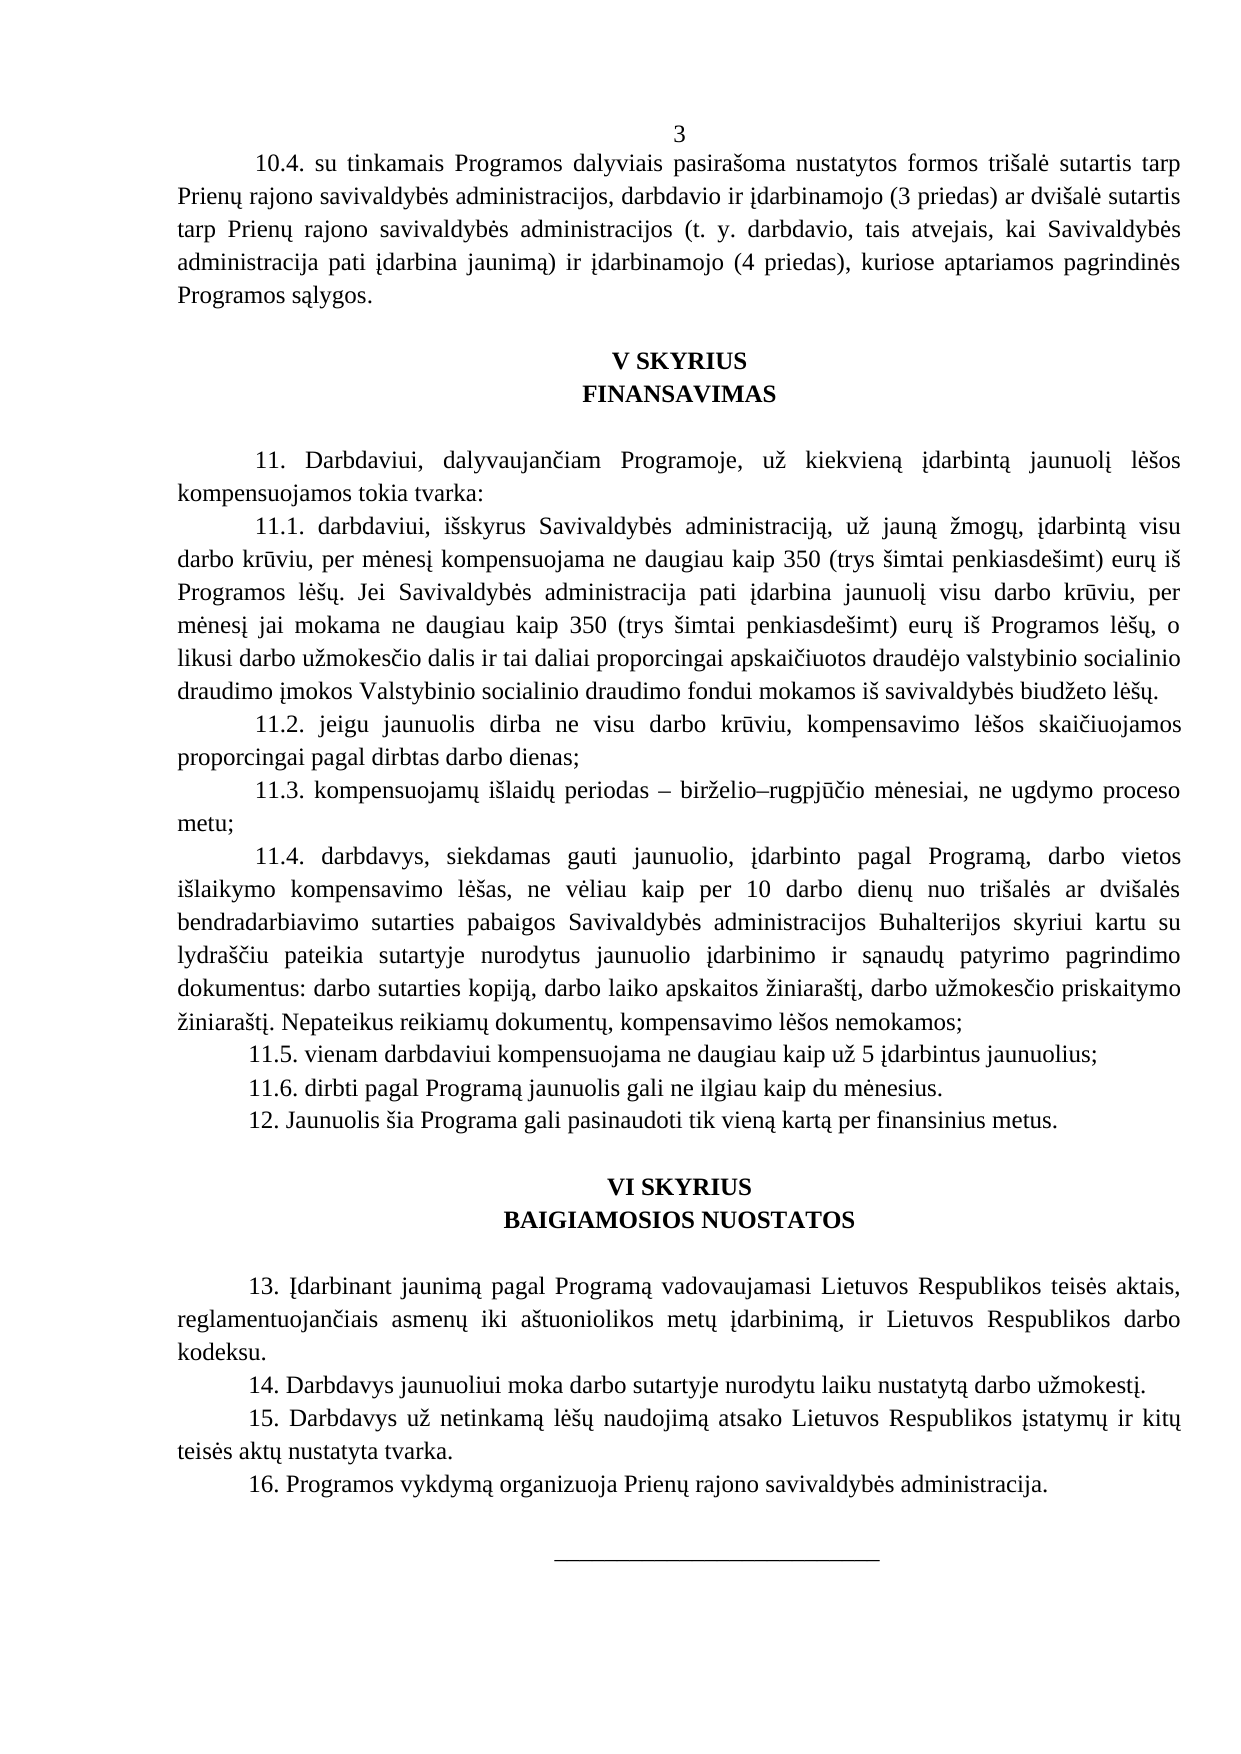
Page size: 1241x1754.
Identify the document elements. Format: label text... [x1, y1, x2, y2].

text 11.3. kompensuojamų išlaidų periodas – birželio–rugpjūčio mėnesiai, ne ugdymo proceso metu; [177, 775, 1182, 837]
text 13. Įdarbinant jaunimą pagal Programą vadovaujamasi Lietuvos Respublikos teisės aktais, reglamentuojančiais asmenų iki aštuoniolikos metų įdarbinimą, ir Lietuvos Respublikos darbo kodeksu. [177, 1271, 1182, 1366]
text V SKYRIUS [177, 346, 1182, 375]
text BAIGIAMOSIOS NUOSTATOS [177, 1205, 1182, 1233]
text 15. Darbdavys už netinkamą lėšų naudojimą atsako Lietuvos Respublikos įstatymų ir kitų teisės aktų nustatyta tvarka. [177, 1403, 1182, 1464]
text VI SKYRIUS [177, 1172, 1182, 1200]
text 11.5. vienam darbdaviui kompensuojama ne daugiau kaip už 5 įdarbintus jaunuolius; [177, 1039, 1182, 1068]
text 11.2. jeigu jaunuolis dirba ne visu darbo krūviu, kompensavimo lėšos skaičiuojamos proporcingai pagal dirbtas darbo dienas; [177, 709, 1182, 771]
text 10.4. su tinkamais Programos dalyviais pasirašoma nustatytos formos trišalė sutartis tarp Prienų rajono savivaldybės administracijos, darbdavio ir įdarbinamojo (3 priedas) ar dvišalė sutartis tarp Prienų rajono savivaldybės administracijos (t. y. darbdavio, tais atvejais, kai Savivaldybės administracija pati įdarbina jaunimą) ir įdarbinamojo (4 priedas), kuriose aptariamos pagrindinės Programos sąlygos. [177, 148, 1182, 309]
text 11.1. darbdaviui, išskyrus Savivaldybės administraciją, už jauną žmogų, įdarbintą visu darbo krūviu, per mėnesį kompensuojama ne daugiau kaip 350 (trys šimtai penkiasdešimt) eurų iš Programos lėšų. Jei Savivaldybės administracija pati įdarbina jaunuolį visu darbo krūviu, per mėnesį jai mokama ne daugiau kaip 350 (trys šimtai penkiasdešimt) eurų iš Programos lėšų, o likusi darbo užmokesčio dalis ir tai daliai proporcingai apskaičiuotos draudėjo valstybinio socialinio draudimo įmokos Valstybinio socialinio draudimo fondui mokamos iš savivaldybės biudžeto lėšų. [177, 511, 1182, 705]
text 11.4. darbdavys, siekdamas gauti jaunuolio, įdarbinto pagal Programą, darbo vietos išlaikymo kompensavimo lėšas, ne vėliau kaip per 10 darbo dienų nuo trišalės ar dvišalės bendradarbiavimo sutarties pabaigos Savivaldybės administracijos Buhalterijos skyriui kartu su lydraščiu pateikia sutartyje nurodytus jaunuolio įdarbinimo ir sąnaudų patyrimo pagrindimo dokumentus: darbo sutarties kopiją, darbo laiko apskaitos žiniaraštį, darbo užmokesčio priskaitymo žiniaraštį. Nepateikus reikiamų dokumentų, kompensavimo lėšos nemokamos; [177, 841, 1182, 1035]
text 11. Darbdaviui, dalyvaujančiam Programoje, už kiekvieną įdarbintą jaunuolį lėšos kompensuojamos tokia tvarka: [177, 445, 1182, 507]
text 11.6. dirbti pagal Programą jaunuolis gali ne ilgiau kaip du mėnesius. [177, 1073, 1182, 1101]
text FINANSAVIMAS [177, 379, 1182, 408]
text 14. Darbdavys jaunuoliui moka darbo sutartyje nurodytu laiku nustatytą darbo užmokestį. [177, 1370, 1182, 1398]
text 16. Programos vykdymą organizuoja Prienų rajono savivaldybės administracija. [177, 1469, 1182, 1498]
text 12. Jaunuolis šia Programa gali pasinaudoti tik vieną kartą per finansinius metus. [177, 1106, 1182, 1134]
text __________________________ [177, 1535, 1182, 1564]
